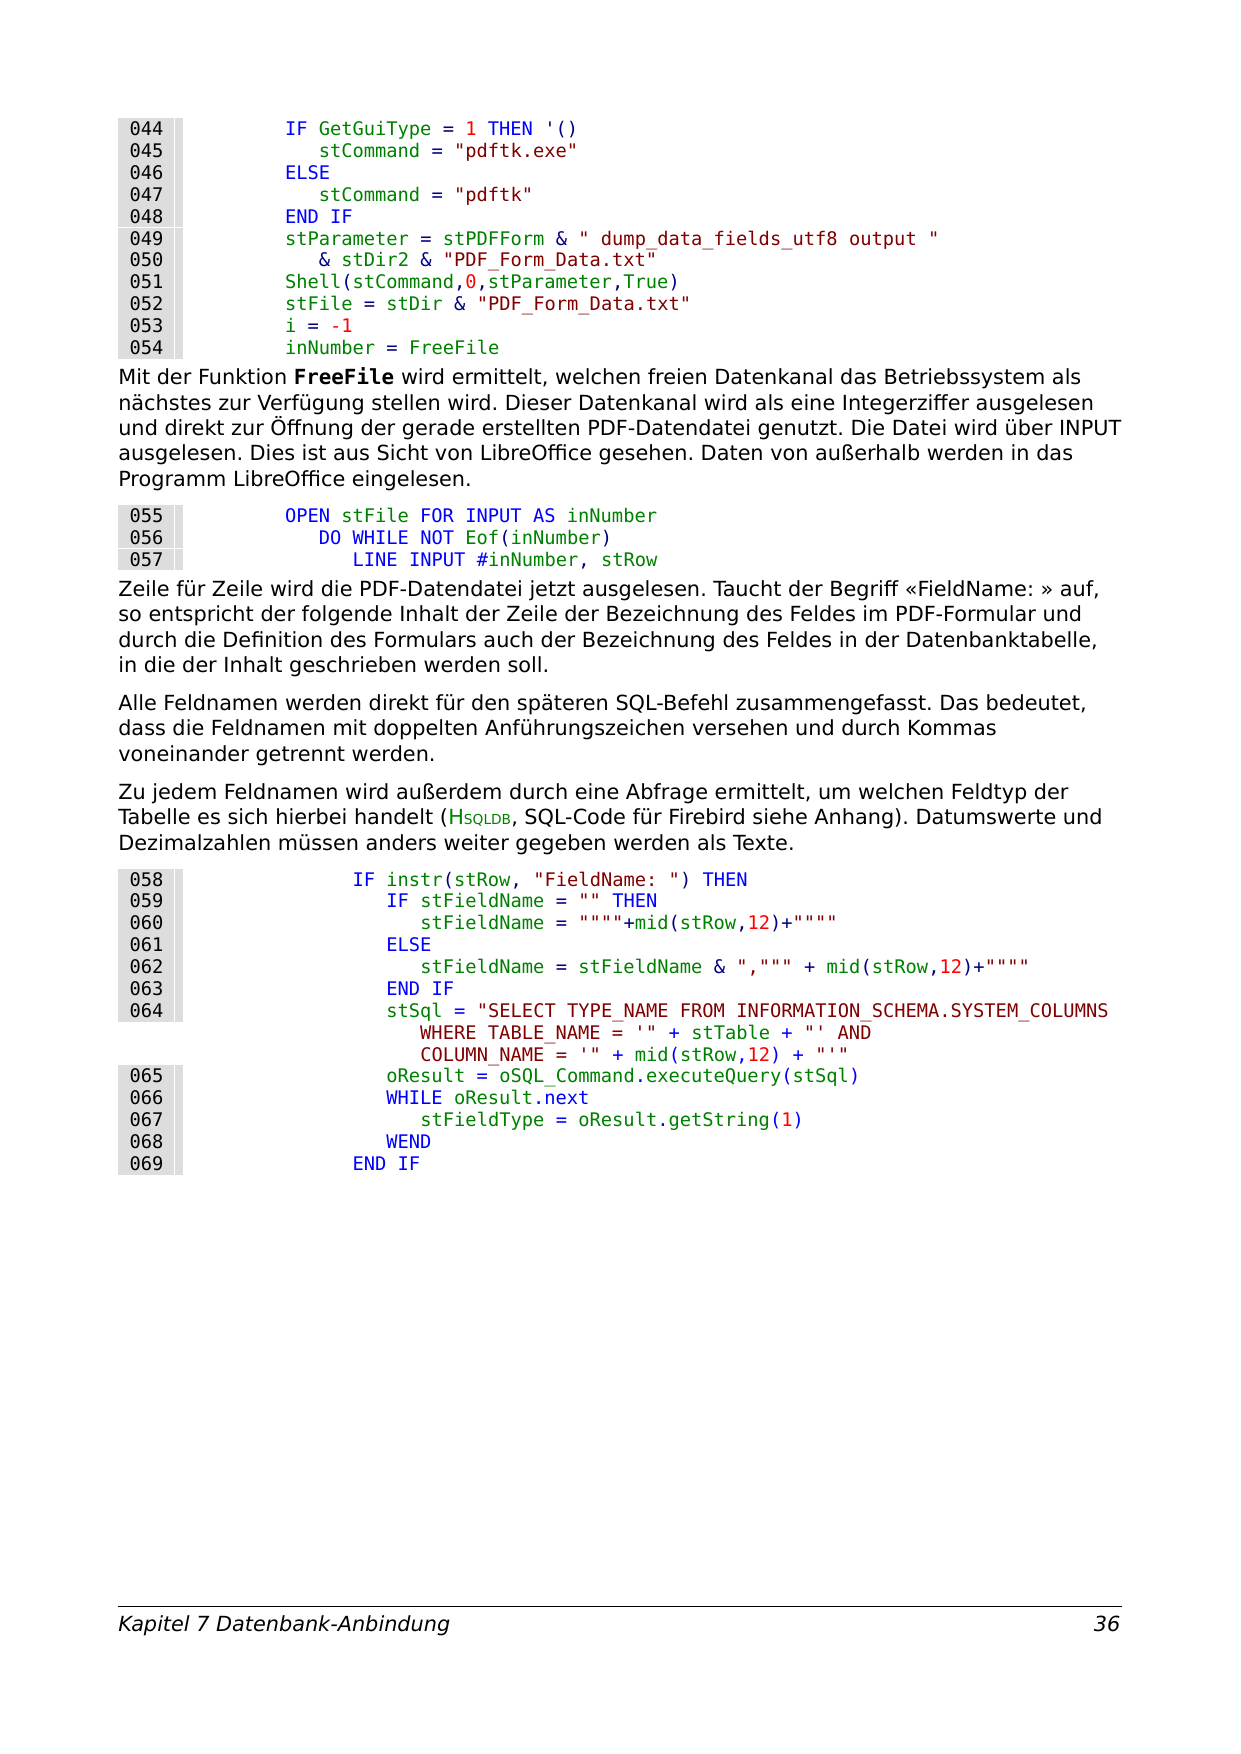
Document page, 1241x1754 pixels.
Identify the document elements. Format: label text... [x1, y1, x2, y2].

list stFile = stDir & "PDF_Form_Data.txt" [183, 293, 1122, 315]
list WEND [183, 1131, 1122, 1153]
list END IF [183, 978, 1122, 1000]
list stFieldName = """"+mid(stRow,12)+"""" [183, 912, 1122, 934]
list stCommand = "pdftk" [183, 184, 1122, 206]
list oResult = oSQL_Command.executeQuery(stSql) [183, 1065, 1122, 1087]
list END IF [183, 1153, 1122, 1175]
list Shell(stCommand,0,stParameter,True) [183, 271, 1122, 293]
list stCommand = "pdftk.exe" [183, 140, 1122, 162]
list & stDir2 & "PDF_Form_Data.txt" [183, 249, 1122, 271]
text Zeile für Zeile wird die PDF-Datendatei jetzt ausgelesen. Taucht der Begriff «FieldName: » auf, so entspricht der folgende Inhalt der Zeile der Bezeichnung des Feldes im PDF-Formular und durch die Definition des Formulars auch der Bezeichnung des Feldes in der Datenbanktabelle, in die der Inhalt geschrieben werden soll. [118, 577, 1122, 677]
list i = -1 [183, 315, 1122, 337]
list IF instr(stRow, "FieldName: ") THEN [118, 868, 1122, 890]
list stSql = "SELECT TYPE_NAME FROM INFORMATION_SCHEMA.SYSTEM_COLUMNS WHERE TABLE_NAME = '" + stTable + "' AND COLUMN_NAME = '" + mid(stRow,12) + "'" [118, 1000, 1122, 1065]
list stParameter = stPDFForm & " dump_data_fields_utf8 output " [118, 227, 1122, 249]
list ELSE [183, 934, 1122, 956]
list DO WHILE NOT Eof(inNumber) [183, 527, 1122, 548]
list WHILE oResult.next [183, 1087, 1122, 1109]
list inNumber = FreeFile [183, 337, 1122, 359]
list ELSE [183, 162, 1122, 184]
list stFieldType = oResult.getString(1) [183, 1109, 1122, 1131]
text Zu jedem Feldnamen wird außerdem durch eine Abfrage ermittelt, um welchen Feldtyp der Tabelle es sich hierbei handelt (Hsqldb, SQL-Code für Firebird siehe Anhang). Datumswerte und Dezimalzahlen müssen anders weiter gegeben werden als Texte. [118, 780, 1122, 855]
list IF stFieldName = "" THEN [183, 890, 1122, 912]
list OPEN stFile FOR INPUT AS inNumber [183, 505, 1122, 527]
text Alle Feldnamen werden direkt für den späteren SQL-Befehl zusammengefasst. Das bedeutet, dass die Feldnamen mit doppelten Anführungszeichen versehen und durch Kommas voneinander getrennt werden. [118, 691, 1122, 766]
list END IF [183, 206, 1122, 227]
list IF GetGuiType = 1 THEN '() [183, 118, 1122, 140]
list LINE INPUT #inNumber, stRow [118, 548, 1122, 570]
list stFieldName = stFieldName & ",""" + mid(stRow,12)+"""" [183, 956, 1122, 978]
text Mit der Funktion FreeFile wird ermittelt, welchen freien Datenkanal das Betriebssystem als nächstes zur Verfügung stellen wird. Dieser Datenkanal wird als eine Integerziffer ausgelesen und direkt zur Öffnung der gerade erstellten PDF-Datendatei genutzt. Die Datei wird über INPUT ausgelesen. Dies ist aus Sicht von LibreOffice gesehen. Daten von außerhalb werden in das Programm LibreOffice eingelesen. [118, 365, 1122, 491]
